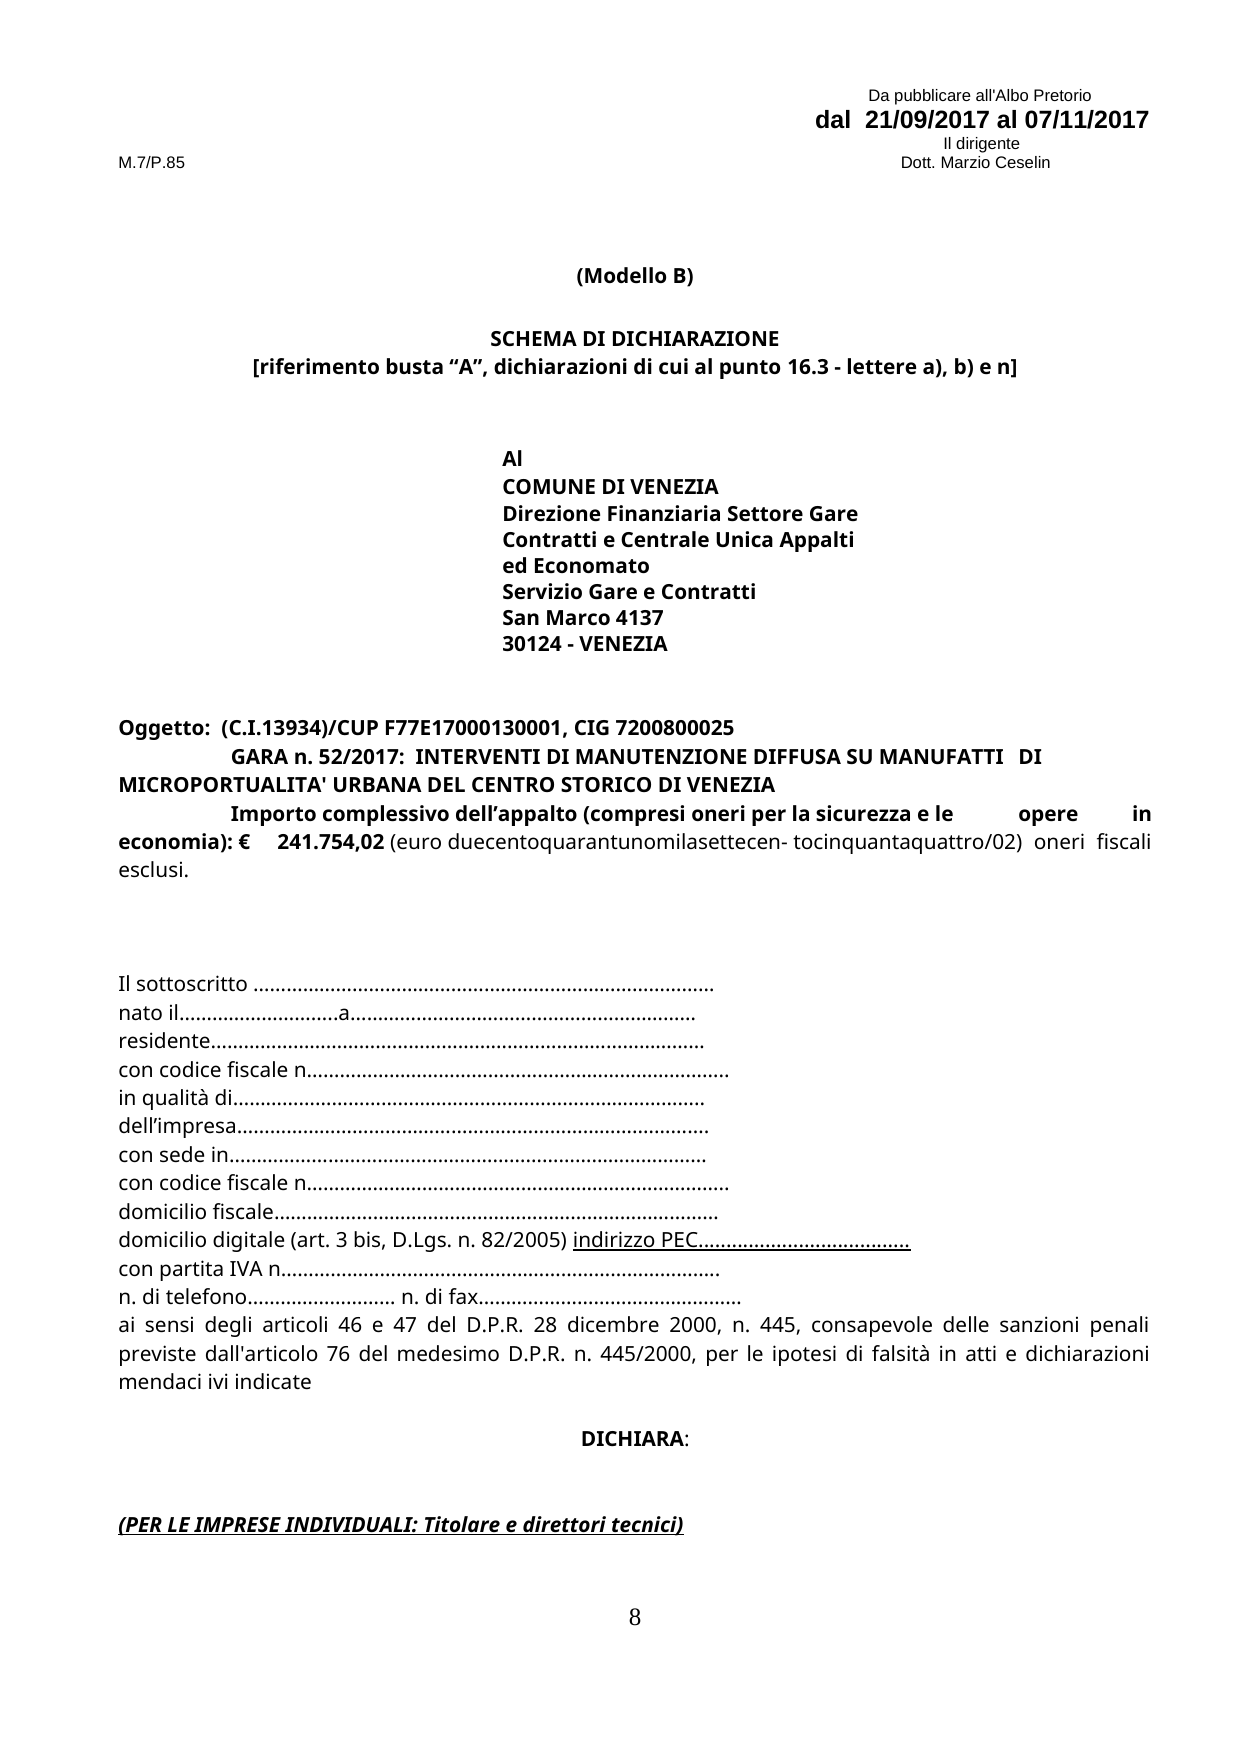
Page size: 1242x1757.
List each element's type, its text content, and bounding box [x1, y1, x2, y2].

text n. di telefono……………………… n. di fax………………………………………… [118, 1282, 1152, 1311]
subtitle COMUNE DI VENEZIA [165, 472, 1152, 500]
list San Marco 4137 [195, 604, 1152, 631]
text nato il………………………..a……………………………………………………… [118, 998, 1152, 1026]
text domicilio digitale (art. 3 bis, D.Lgs. n. 82/2005) indirizzo PEC...................................... [118, 1225, 1152, 1254]
text domicilio fiscale……………………………………………………………………… [118, 1197, 1152, 1225]
text con codice fiscale n………………………………………………………………….. [118, 1168, 1152, 1197]
subtitle Al [207, 447, 1152, 472]
text residente……………………………………………………………………………… [118, 1026, 1152, 1055]
list 30124 - VENEZIA [177, 631, 1152, 657]
text ai sensi degli articoli 46 e 47 del D.P.R. 28 dicembre 2000, n. 445, consapevole delle sanzioni penali previste dall'articolo 76 del medesimo D.P.R. n. 445/2000, per le ipotesi di falsità in atti e dichiarazioni mendaci ivi indicate [118, 1311, 1152, 1396]
text [riferimento busta “A”, dichiarazioni di cui al punto 16.3 - lettere a), b) e n] [118, 352, 1152, 381]
list ed Economato [195, 552, 1152, 578]
text con codice fiscale n………………………………………………………………….. [118, 1055, 1152, 1083]
list Servizio Gare e Contratti [195, 578, 1152, 604]
text con sede in…………………………………………………………………………… [118, 1140, 1152, 1168]
text SCHEMA DI DICHIARAZIONE [118, 324, 1152, 352]
text Oggetto: (C.I.13934)/CUP F77E17000130001, CIG 7200800025 [118, 713, 1152, 742]
text Importo complessivo dell’appalto (compresi oneri per la sicurezza e le opere in economia): € 241.754,02 (euro duecentoquarantunomilasettecen- tocinquantaquattro/02) oneri fiscali esclusi. [118, 799, 1152, 884]
text GARA n. 52/2017: INTERVENTI DI MANUTENZIONE DIFFUSA SU MANUFATTI DI MICROPORTUALITA' URBANA DEL CENTRO STORICO DI VENEZIA [118, 742, 1152, 799]
text con partita IVA n…………………………………………………………………….. [118, 1254, 1152, 1282]
text (PER LE IMPRESE INDIVIDUALI: Titolare e direttori tecnici) [118, 1510, 1152, 1538]
list Direzione Finanziaria Settore Gare [195, 500, 1152, 526]
text (Modello B) [118, 261, 1152, 289]
text Il sottoscritto ………………………………………………………………………… [118, 969, 1152, 998]
text in qualità di………………………………………………………………………….. [118, 1083, 1152, 1112]
list Contratti e Centrale Unica Appalti [195, 526, 1152, 552]
text dell’impresa……………………………………………………………….…………. [118, 1112, 1152, 1140]
text DICHIARA: [118, 1424, 1152, 1453]
